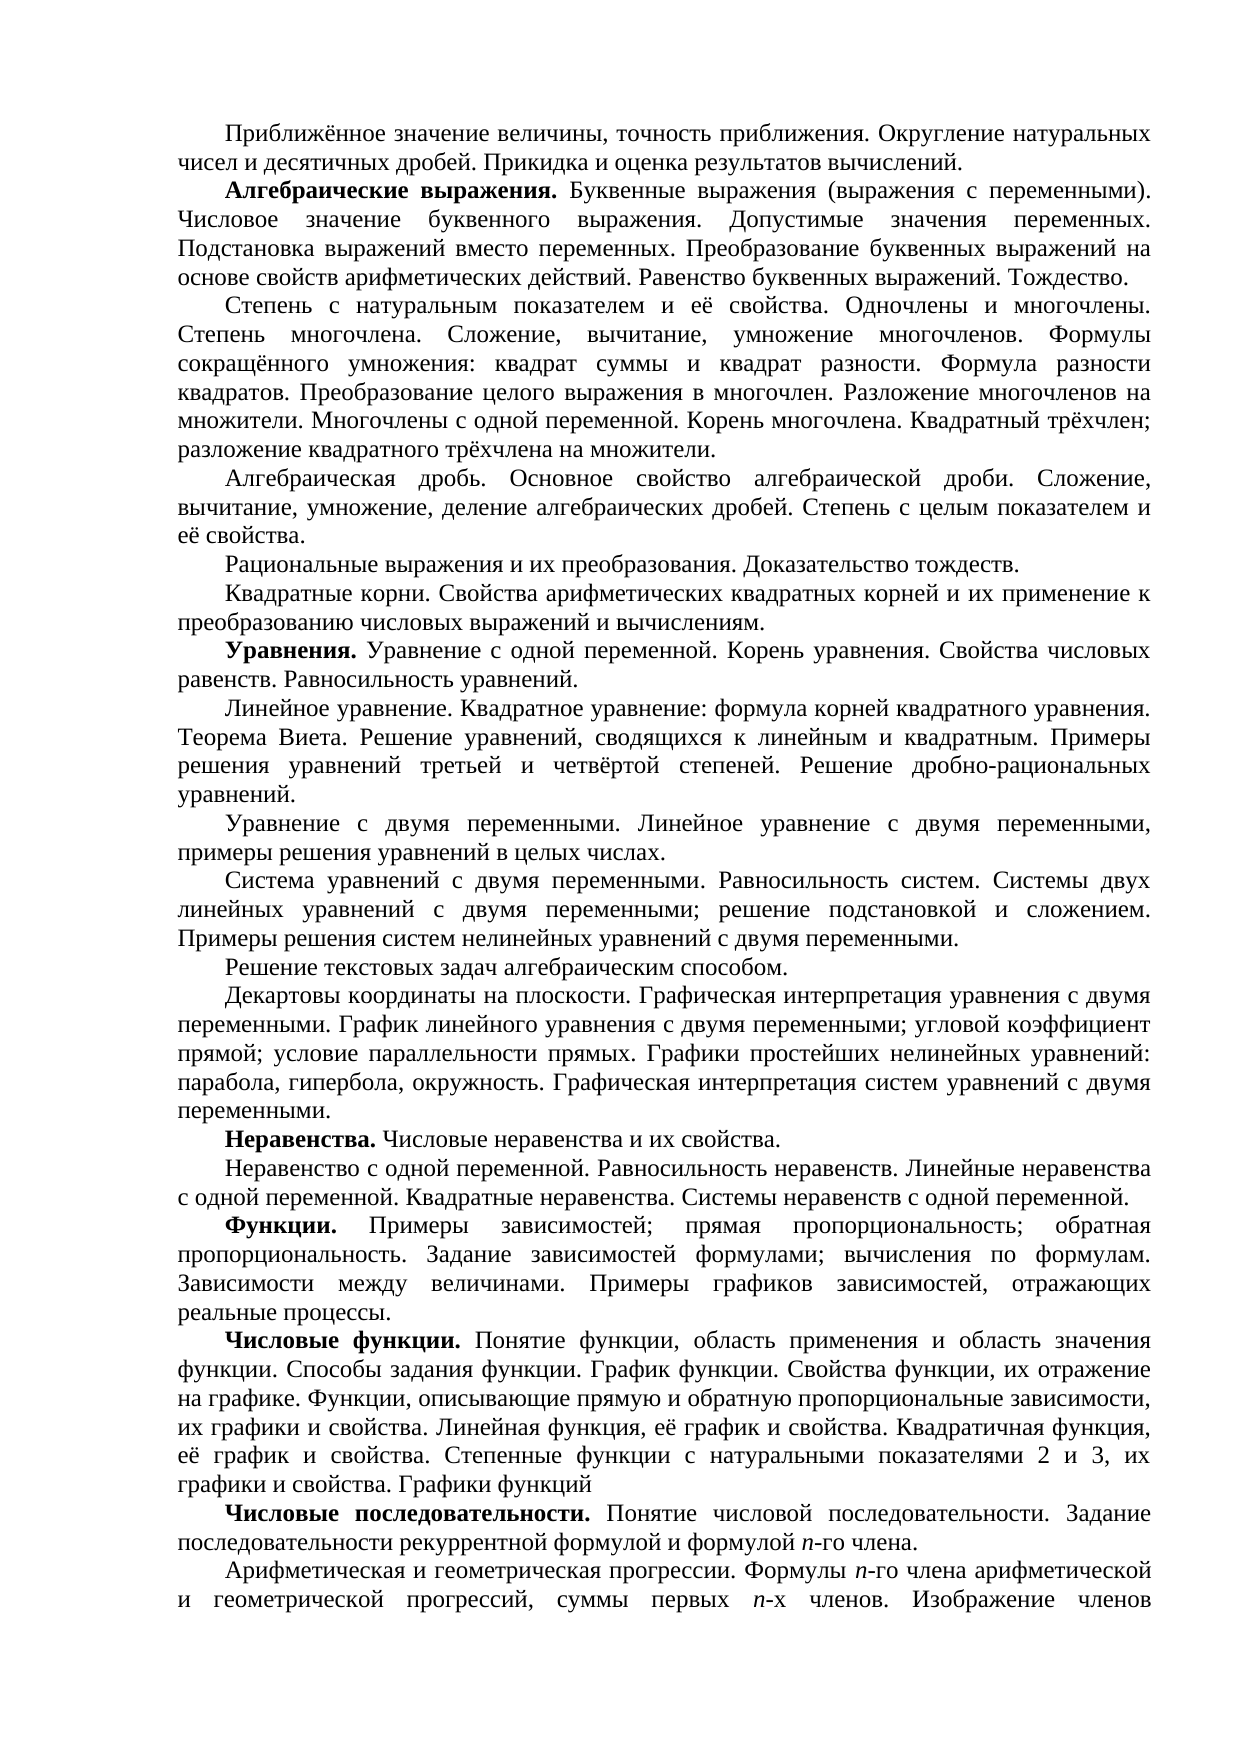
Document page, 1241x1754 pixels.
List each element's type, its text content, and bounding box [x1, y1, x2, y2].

text Алгебраическая дробь. Основное свойство алгебраической дроби. Сложение, вычитание, умножение, деление алгебраических дробей. Степень с целым показателем и её свойства. [177, 463, 1152, 549]
text Декартовы координаты на плоскости. Графическая интерпретация уравнения с двумя переменными. График линейного уравнения с двумя переменными; угловой коэффициент прямой; условие параллельности прямых. Графики простейших нелинейных уравнений: парабола, гипербола, окружность. Графическая интерпретация систем уравнений с двумя переменными. [177, 981, 1152, 1124]
text Уравнения. Уравнение с одной переменной. Корень уравнения. Свойства числовых равенств. Равносильность уравнений. [177, 636, 1152, 693]
text Линейное уравнение. Квадратное уравнение: формула корней квадратного уравнения. Теорема Виета. Решение уравнений, сводящихся к линейным и квадратным. Примеры решения уравнений третьей и четвёртой степеней. Решение дробно-рациональных уравнений. [177, 693, 1152, 808]
text Рациональные выражения и их преобразования. Доказательство тождеств. [177, 549, 1152, 578]
text Арифметическая и геометрическая прогрессии. Формулы n-го члена арифметической и геометрической прогрессий, суммы первых п-х членов. Изображение членов [177, 1556, 1152, 1613]
text Приближённое значение величины, точность приближения. Округление натуральных чисел и десятичных дробей. Прикидка и оценка результатов вычислений. [177, 118, 1152, 176]
text Квадратные корни. Свойства арифметических квадратных корней и их применение к преобразованию числовых выражений и вычислениям. [177, 578, 1152, 636]
text Числовые последовательности. Понятие числовой последовательности. Задание последовательности рекуррентной формулой и формулой n-го члена. [177, 1498, 1152, 1556]
text Неравенства. Числовые неравенства и их свойства. [177, 1124, 1152, 1153]
text Числовые функции. Понятие функции, область применения и область значения функции. Способы задания функции. График функции. Свойства функции, их отражение на графике. Функции, описывающие прямую и обратную пропорциональные зависимости, их графики и свойства. Линейная функция, её график и свойства. Квадратичная функция, её график и свойства. Степенные функции с натуральными показателями 2 и 3, их графики и свойства. Графики функций [177, 1326, 1152, 1498]
text Уравнение с двумя переменными. Линейное уравнение с двумя переменными, примеры решения уравнений в целых числах. [177, 808, 1152, 866]
text Неравенство с одной переменной. Равносильность неравенств. Линейные неравенства с одной переменной. Квадратные неравенства. Системы неравенств с одной переменной. [177, 1153, 1152, 1211]
text Алгебраические выражения. Буквенные выражения (выражения с переменными). Числовое значение буквенного выражения. Допустимые значения переменных. Подстановка выражений вместо переменных. Преобразование буквенных выражений на основе свойств арифметических действий. Равенство буквенных выражений. Тождество. [177, 176, 1152, 291]
text Степень с натуральным показателем и её свойства. Одночлены и многочлены. Степень многочлена. Сложение, вычитание, умножение многочленов. Формулы сокращённого умножения: квадрат суммы и квадрат разности. Формула разности квадратов. Преобразование целого выражения в многочлен. Разложение многочленов на множители. Многочлены с одной переменной. Корень многочлена. Квадратный трёхчлен; разложение квадратного трёхчлена на множители. [177, 291, 1152, 463]
text Решение текстовых задач алгебраическим способом. [177, 952, 1152, 981]
text Система уравнений с двумя переменными. Равносильность систем. Системы двух линейных уравнений с двумя переменными; решение подстановкой и сложением. Примеры решения систем нелинейных уравнений с двумя переменными. [177, 866, 1152, 952]
text Функции. Примеры зависимостей; прямая пропорциональность; обратная пропорциональность. Задание зависимостей формулами; вычисления по формулам. Зависимости между величинами. Примеры графиков зависимостей, отражающих реальные процессы. [177, 1211, 1152, 1326]
